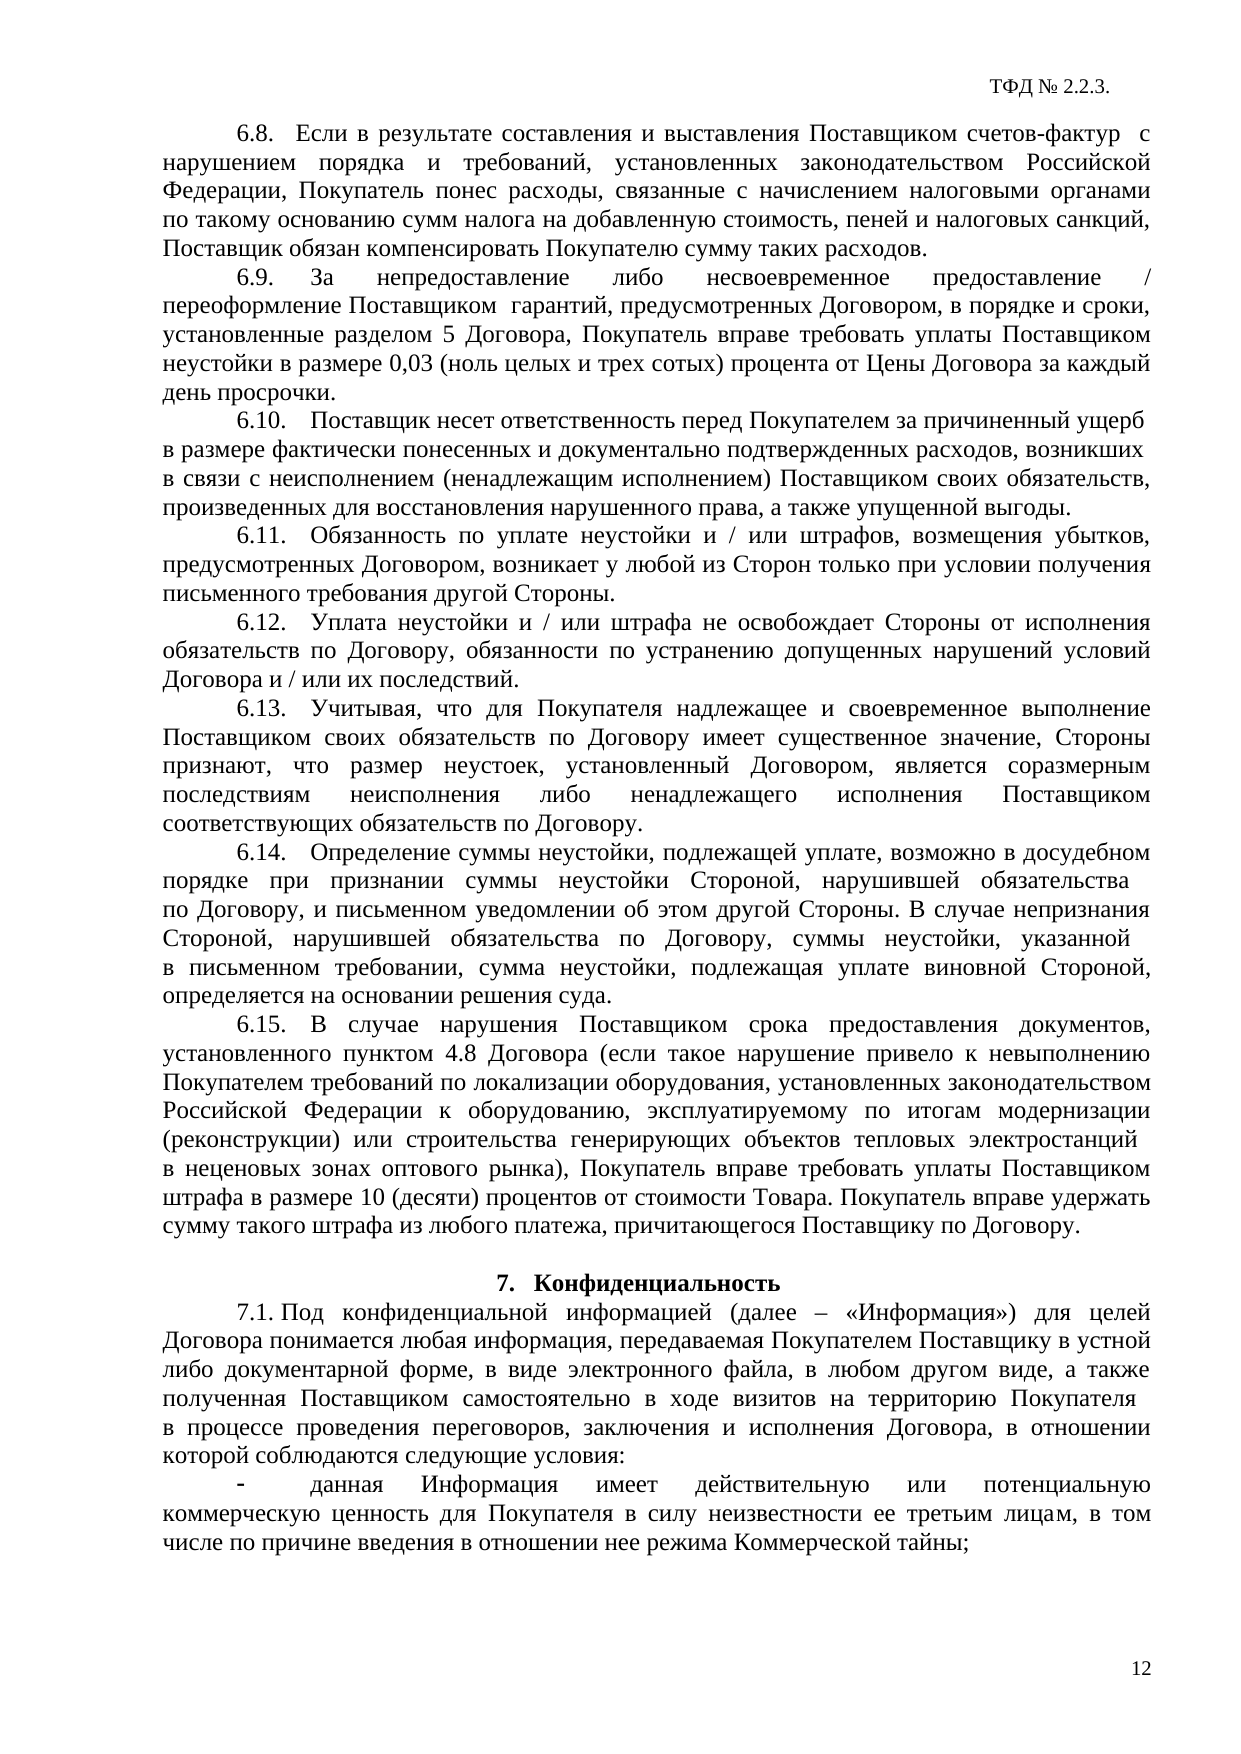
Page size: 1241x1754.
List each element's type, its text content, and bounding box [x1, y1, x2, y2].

list Определение суммы неустойки, подлежащей уплате, возможно в досудебном порядке при признании суммы неустойки Стороной, нарушившей обязательства по Договору, и письменном уведомлении об этом другой Стороны. В случае непризнания Стороной, нарушившей обязательства по Договору, суммы неустойки, указанной в письменном требовании, сумма неустойки, подлежащая уплате виновной Стороной, определяется на основании решения суда. [162, 837, 1152, 1009]
list Если в результате составления и выставления Поставщиком счетов-фактур с нарушением порядка и требований, установленных законодательством Российской Федерации, Покупатель понес расходы, связанные с начислением налоговыми органами по такому основанию сумм налога на добавленную стоимость, пеней и налоговых санкций, Поставщик обязан компенсировать Покупателю сумму таких расходов. [162, 118, 1152, 262]
list За непредоставление либо несвоевременное предоставление / переоформление Поставщиком гарантий, предусмотренных Договором, в порядке и сроки, установленные разделом 5 Договора, Покупатель вправе требовать уплаты Поставщиком неустойки в размере 0,03 (ноль целых и трех сотых) процента от Цены Договора за каждый день просрочки. [162, 262, 1152, 406]
list В случае нарушения Поставщиком срока предоставления документов, установленного пунктом 4.8 Договора (если такое нарушение привело к невыполнению Покупателем требований по локализации оборудования, установленных законодательством Российской Федерации к оборудованию, эксплуатируемому по итогам модернизации (реконструкции) или строительства генерирующих объектов тепловых электростанций в неценовых зонах оптового рынка), Покупатель вправе требовать уплаты Поставщиком штрафа в размере 10 (десяти) процентов от стоимости Товара. Покупатель вправе удержать сумму такого штрафа из любого платежа, причитающегося Поставщику по Договору. [162, 1009, 1152, 1239]
list Конфиденциальность [125, 1268, 1152, 1297]
list Поставщик несет ответственность перед Покупателем за причиненный ущерб в размере фактически понесенных и документально подтвержденных расходов, возникших в связи с неисполнением (ненадлежащим исполнением) Поставщиком своих обязательств, произведенных для восстановления нарушенного права, а также упущенной выгоды. [162, 406, 1152, 521]
list Под конфиденциальной информацией (далее – «Информация») для целей Договора понимается любая информация, передаваемая Покупателем Поставщику в устной либо документарной форме, в виде электронного файла, в любом другом виде, а также полученная Поставщиком самостоятельно в ходе визитов на территорию Покупателя в процессе проведения переговоров, заключения и исполнения Договора, в отношении которой соблюдаются следующие условия: [162, 1297, 1152, 1469]
list данная Информация имеет действительную или потенциальную коммерческую ценность для Покупателя в силу неизвестности ее третьим лицам, в том числе по причине введения в отношении нее режима Коммерческой тайны; [162, 1469, 1152, 1556]
list Обязанность по уплате неустойки и / или штрафов, возмещения убытков, предусмотренных Договором, возникает у любой из Сторон только при условии получения письменного требования другой Стороны. [162, 521, 1152, 607]
list Учитывая, что для Покупателя надлежащее и своевременное выполнение Поставщиком своих обязательств по Договору имеет существенное значение, Стороны признают, что размер неустоек, установленный Договором, является соразмерным последствиям неисполнения либо ненадлежащего исполнения Поставщиком соответствующих обязательств по Договору. [162, 693, 1152, 837]
list Уплата неустойки и / или штрафа не освобождает Стороны от исполнения обязательств по Договору, обязанности по устранению допущенных нарушений условий Договора и / или их последствий. [162, 607, 1152, 693]
